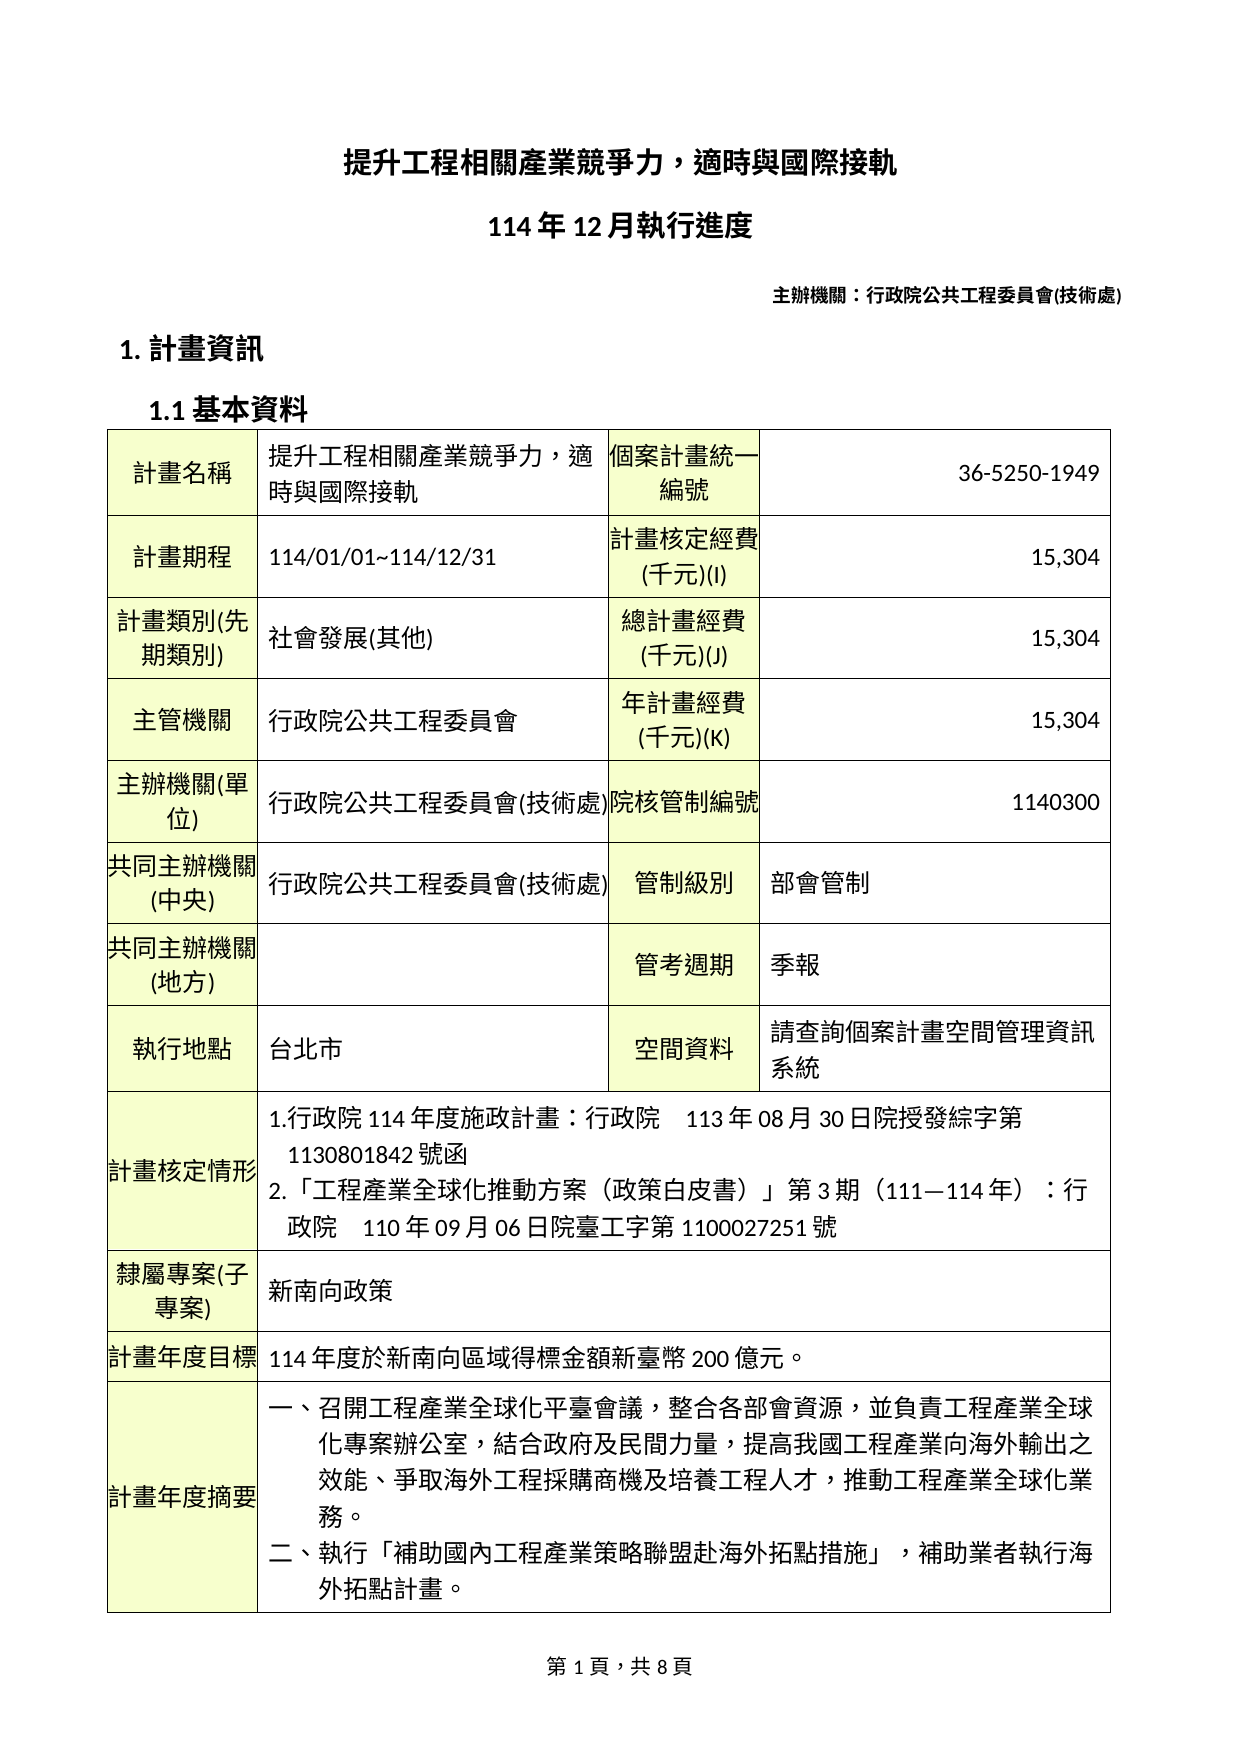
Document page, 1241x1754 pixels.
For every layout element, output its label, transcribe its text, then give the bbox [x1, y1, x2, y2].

table_header 36-5250-1949 [760, 430, 1110, 515]
table_cell 計畫年度目標 [108, 1332, 257, 1381]
table_cell 部會管制 [760, 843, 1110, 923]
table_cell 行政院公共工程委員會 [258, 679, 608, 760]
table_header 計畫名稱 [108, 430, 257, 515]
table_cell 隸屬專案(子專案) [108, 1251, 257, 1331]
table_cell 114年度於新南向區域得標金額新臺幣200億元。 [258, 1332, 1110, 1381]
table_cell 15,304 [760, 598, 1110, 678]
table_cell 15,304 [760, 679, 1110, 760]
table_cell 共同主辦機關(地方) [108, 924, 257, 1005]
table_cell 15,304 [760, 516, 1110, 597]
table_cell [258, 924, 608, 1005]
table_cell 計畫期程 [108, 516, 257, 597]
table_cell 請查詢個案計畫空間管理資訊系統 [760, 1006, 1110, 1091]
table_cell 主管機關 [108, 679, 257, 760]
table_header 個案計畫統一編號 [609, 430, 759, 515]
table_cell 計畫核定經費(千元)(I) [609, 516, 759, 597]
table_cell 一、召開工程產業全球化平臺會議，整合各部會資源，並負責工程產業全球化專案辦公室，結合政府及民間力量，提高我國工程產業向海外輸出之效能、爭取海外工程採購商機及培養工程人才，推動工程產業全球化業務。 二、執行「補助國內工程產業策略聯盟赴海外拓點措施」，補助業者執行海外拓點計畫。 [258, 1382, 1110, 1612]
table_cell 主辦機關(單位) [108, 761, 257, 842]
text 提升工程相關產業競爭力，適時與國際接軌 [119, 139, 1121, 182]
table_cell 1140300 [760, 761, 1110, 842]
table_cell 總計畫經費(千元)(J) [609, 598, 759, 678]
table_cell 計畫類別(先期類別) [108, 598, 257, 678]
table_cell 管制級別 [609, 843, 759, 923]
table_cell 新南向政策 [258, 1251, 1110, 1331]
table_cell 1.行政院114年度施政計畫：行政院 113年08月30日院授發綜字第1130801842號函 2.「工程產業全球化推動方案（政策白皮書）」第3期（111—114年）：行政院 110年09月06日院臺工字第1100027251號 [258, 1092, 1110, 1249]
table_cell 社會發展(其他) [258, 598, 608, 678]
table_cell 季報 [760, 924, 1110, 1005]
table_cell 行政院公共工程委員會(技術處) [258, 761, 608, 842]
text 1.1 基本資料 [119, 389, 1121, 429]
table_cell 計畫核定情形 [108, 1092, 257, 1249]
table_cell 年計畫經費(千元)(K) [609, 679, 759, 760]
table_cell 計畫年度摘要 [108, 1382, 257, 1612]
text 114年12月執行進度 [119, 203, 1121, 245]
table_cell 執行地點 [108, 1006, 257, 1091]
table_cell 院核管制編號 [609, 761, 759, 842]
text 1. 計畫資訊 [119, 329, 1121, 368]
table_cell 管考週期 [609, 924, 759, 1005]
table_cell 114/01/01~114/12/31 [258, 516, 608, 597]
table_header 提升工程相關產業競爭力，適時與國際接軌 [258, 430, 608, 515]
table_cell 空間資料 [609, 1006, 759, 1091]
text 主辦機關：行政院公共工程委員會(技術處) [119, 281, 1121, 308]
table_cell 行政院公共工程委員會(技術處) [258, 843, 608, 923]
table_cell 共同主辦機關(中央) [108, 843, 257, 923]
table_cell 台北市 [258, 1006, 608, 1091]
